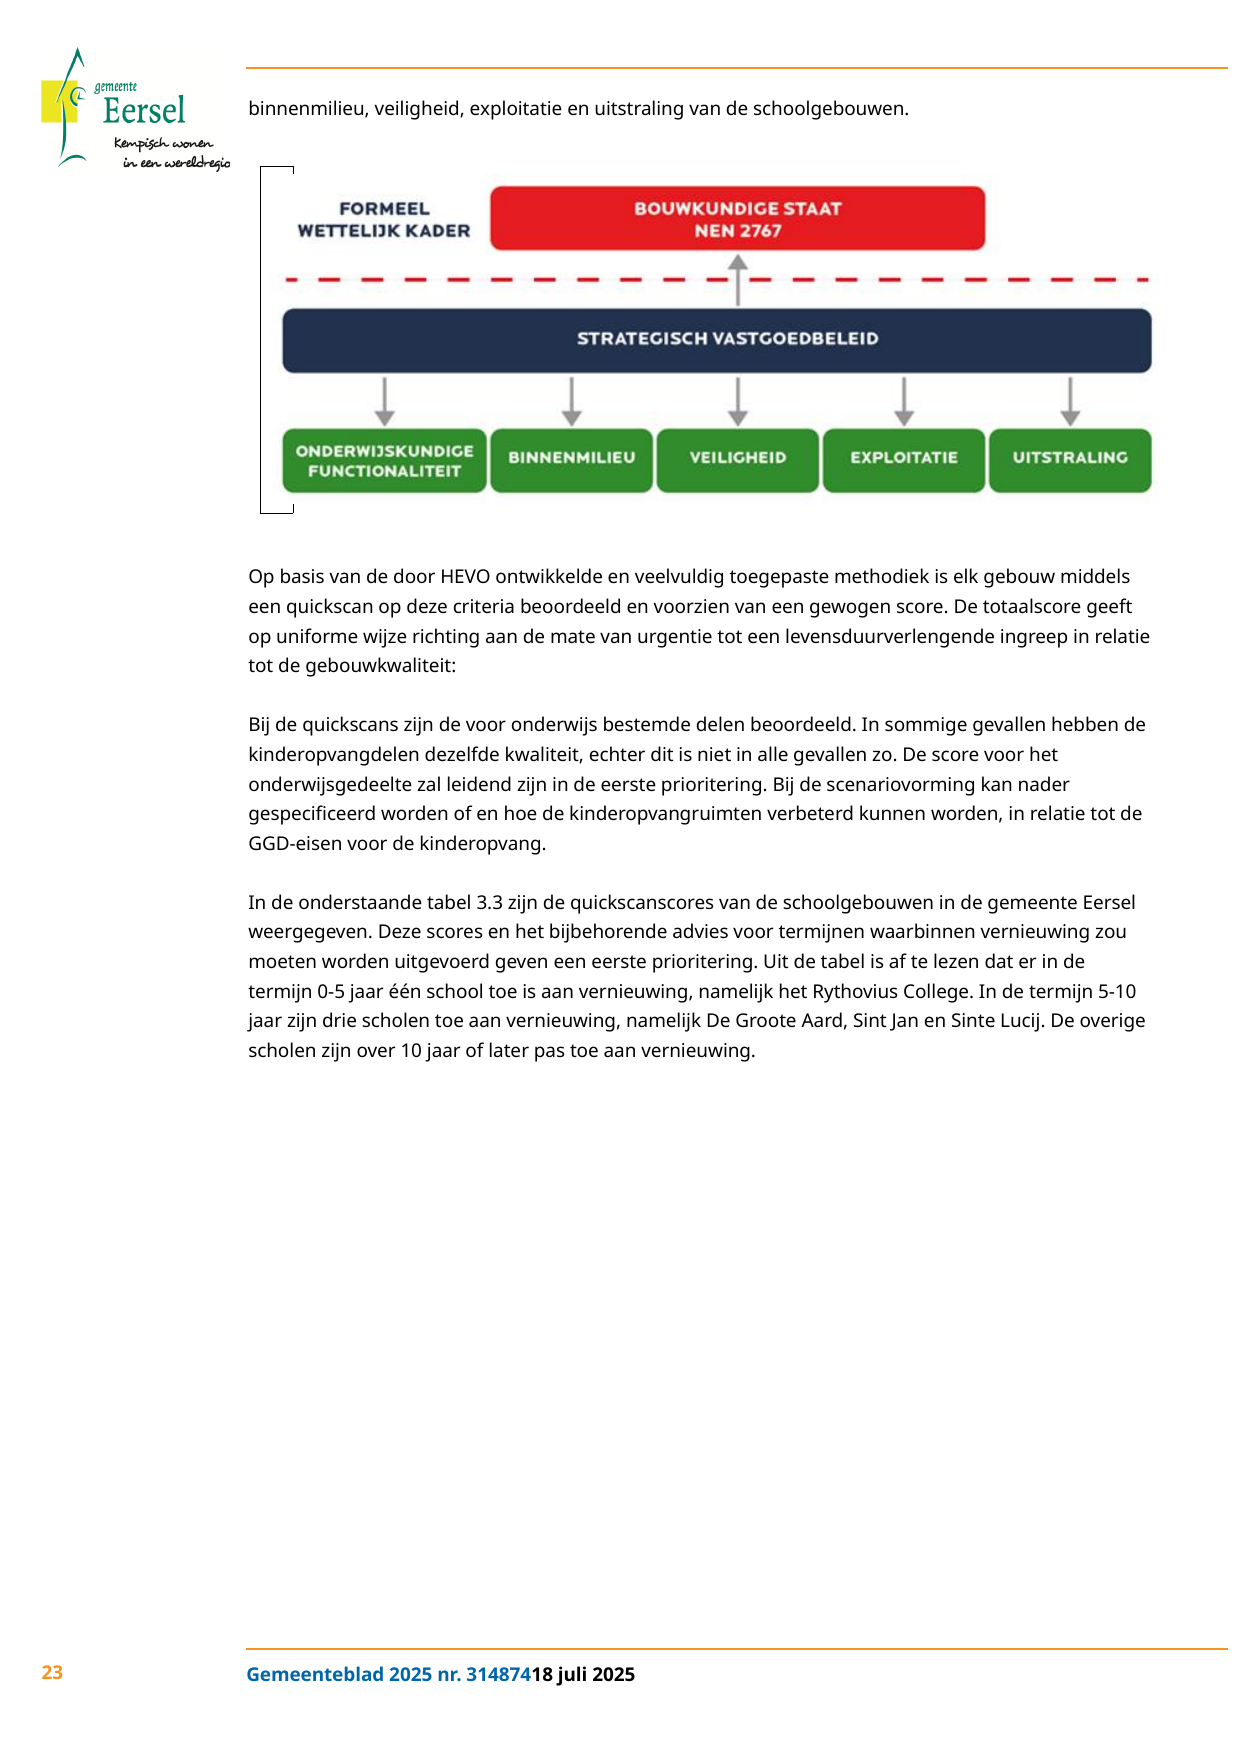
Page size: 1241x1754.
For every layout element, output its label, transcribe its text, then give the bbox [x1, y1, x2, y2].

text binnenmilieu, veiligheid, exploitatie en uitstraling van de schoolgebouwen. [248, 95, 1152, 121]
picture [268, 174, 1173, 504]
text In de onderstaande tabel 3.3 zijn de quickscanscores van de schoolgebouwen in de gemeente Eersel weergegeven. Deze scores en het bijbehorende advies voor termijnen waarbinnen vernieuwing zou moeten worden uitgevoerd geven een eerste prioritering. Uit de tabel is af te lezen dat er in de termijn 0-5 jaar één school toe is aan vernieuwing, namelijk het Rythovius College. In de termijn 5-10 jaar zijn drie scholen toe aan vernieuwing, namelijk De Groote Aard, Sint Jan en Sinte Lucij. De overige scholen zijn over 10 jaar of later pas toe aan vernieuwing. [248, 889, 1152, 1063]
text Bij de quickscans zijn de voor onderwijs bestemde delen beoordeeld. In sommige gevallen hebben de kinderopvangdelen dezelfde kwaliteit, echter dit is niet in alle gevallen zo. De score voor het onderwijsgedeelte zal leidend zijn in de eerste prioritering. Bij de scenariovorming kan nader gespecificeerd worden of en hoe de kinderopvangruimten verbeterd kunnen worden, in relatie tot de GGD-eisen voor de kinderopvang. [248, 712, 1152, 856]
picture [41, 47, 231, 172]
text Op basis van de door HEVO ontwikkelde en veelvuldig toegepaste methodiek is elk gebouw middels een quickscan op deze criteria beoordeeld en voorzien van een gewogen score. De totaalscore geeft op uniforme wijze richting aan de mate van urgentie tot een levensduurverlengende ingreep in relatie tot de gebouwkwaliteit: [248, 564, 1152, 678]
